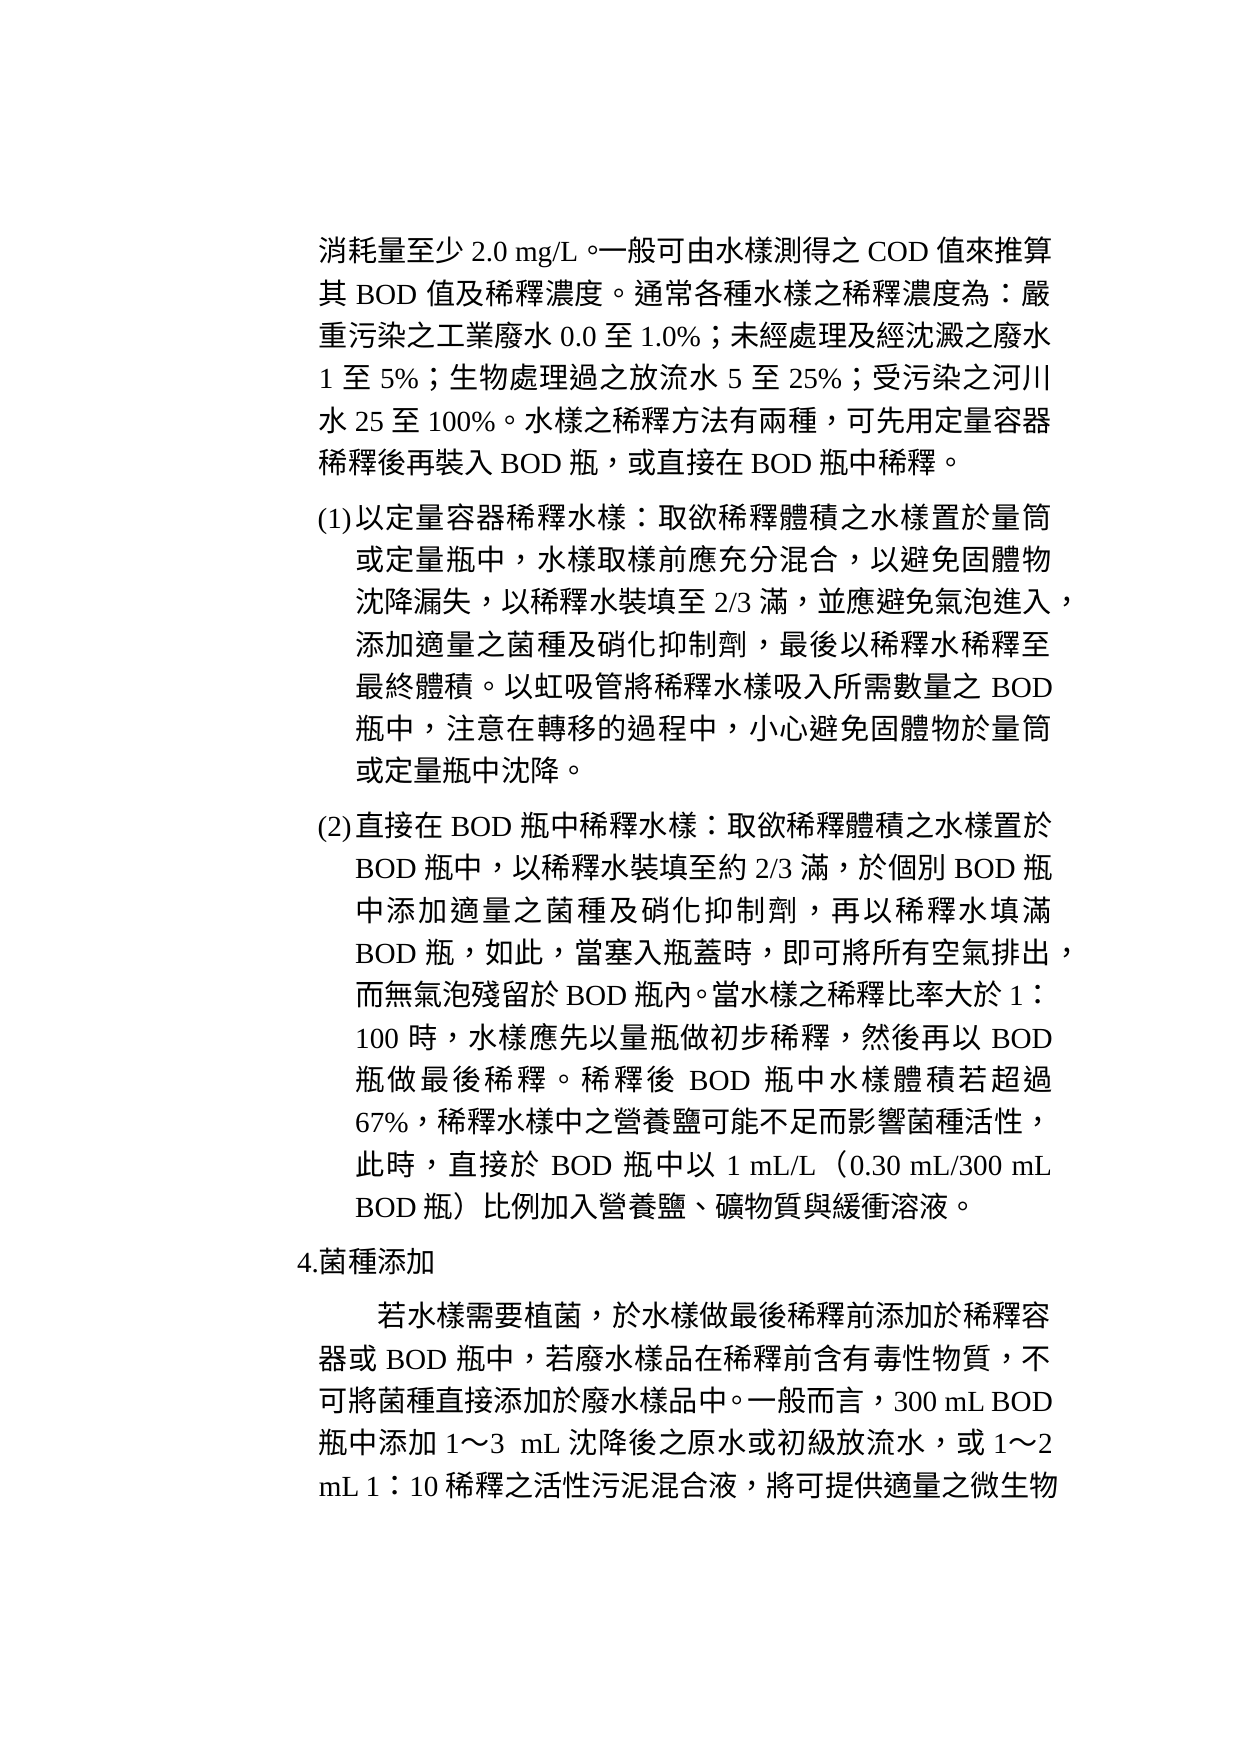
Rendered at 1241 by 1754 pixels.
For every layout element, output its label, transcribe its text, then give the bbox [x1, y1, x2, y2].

text 若水樣需要植菌，於水樣做最後稀釋前添加於稀釋容器或 BOD 瓶中，若廢水樣品在稀釋前含有毒性物質，不可將菌種直接添加於廢水樣品中。一般而言，300 mL BOD 瓶中添加 1～3 mL 沈降後之原水或初級放流水，或 1～2 mL 1：10 稀釋之活性污泥混合液，將可提供適量之微生物。菌種使用前不可過濾，在菌種轉移過程中需攪動，以確保每一 BOD 瓶中所添加之微生物量相同。加入每一 BOD 瓶中菌種所導致之溶氧消耗量應介於 0.6 至 1.0 mg/L 範圍內，但所加入菌種量應調整至使葡萄糖－麩胺酸溶液之 BOD 值落在 198 ± 30.5 mg/L 範圍內。 [319, 1293, 1053, 1504]
list 以定量容器稀釋水樣：取欲稀釋體積之水樣置於量筒或定量瓶中，水樣取樣前應充分混合，以避免固體物沈降漏失，以稀釋水裝填至 2/3 滿，並應避免氣泡進入，添加適量之菌種及硝化抑制劑，最後以稀釋水稀釋至最終體積。以虹吸管將稀釋水樣吸入所需數量之 BOD 瓶中，注意在轉移的過程中，小心避免固體物於量筒或定量瓶中沈降。 [317, 494, 1053, 790]
list 直接在 BOD 瓶中稀釋水樣：取欲稀釋體積之水樣置於 BOD 瓶中，以稀釋水裝填至約 2/3 滿，於個別 BOD 瓶中添加適量之菌種及硝化抑制劑，再以稀釋水填滿 BOD 瓶，如此，當塞入瓶蓋時，即可將所有空氣排出，而無氣泡殘留於 BOD 瓶內。當水樣之稀釋比率大於 1：100 時，水樣應先以量瓶做初步稀釋，然後再以 BOD 瓶做最後稀釋。稀釋後 BOD 瓶中水樣體積若超過 67%，稀釋水樣中之營養鹽可能不足而影響菌種活性，此時，直接於 BOD 瓶中以 1 mL/L（0.30 mL/300 mL BOD 瓶）比例加入營養鹽、礦物質與緩衝溶液。 [317, 803, 1053, 1226]
text 原則上，稀釋後之水樣，經培養 5 天後，殘餘溶氧在 1.0 mg/L 以上，且溶氧消耗量大於 2.0 mg/L 時可靠性最大。以稀釋水將水樣稀釋成至少 3 個稀釋倍數，估計稀釋水樣經培養 5 天後，可導致殘餘溶氧在 1.0 mg/L 以上，且溶氧消耗量至少 2.0 mg/L。一般可由水樣測得之 COD 值來推算其 BOD 值及稀釋濃度。通常各種水樣之稀釋濃度為：嚴重污染之工業廢水 0.0 至 1.0%；未經處理及經沈澱之廢水 1 至 5%；生物處理過之放流水 5 至 25%；受污染之河川水 25 至 100%。水樣之稀釋方法有兩種，可先用定量容器稀釋後再裝入 BOD 瓶，或直接在 BOD 瓶中稀釋。 [319, 228, 1053, 482]
text 4.菌種添加 [297, 1238, 1053, 1281]
